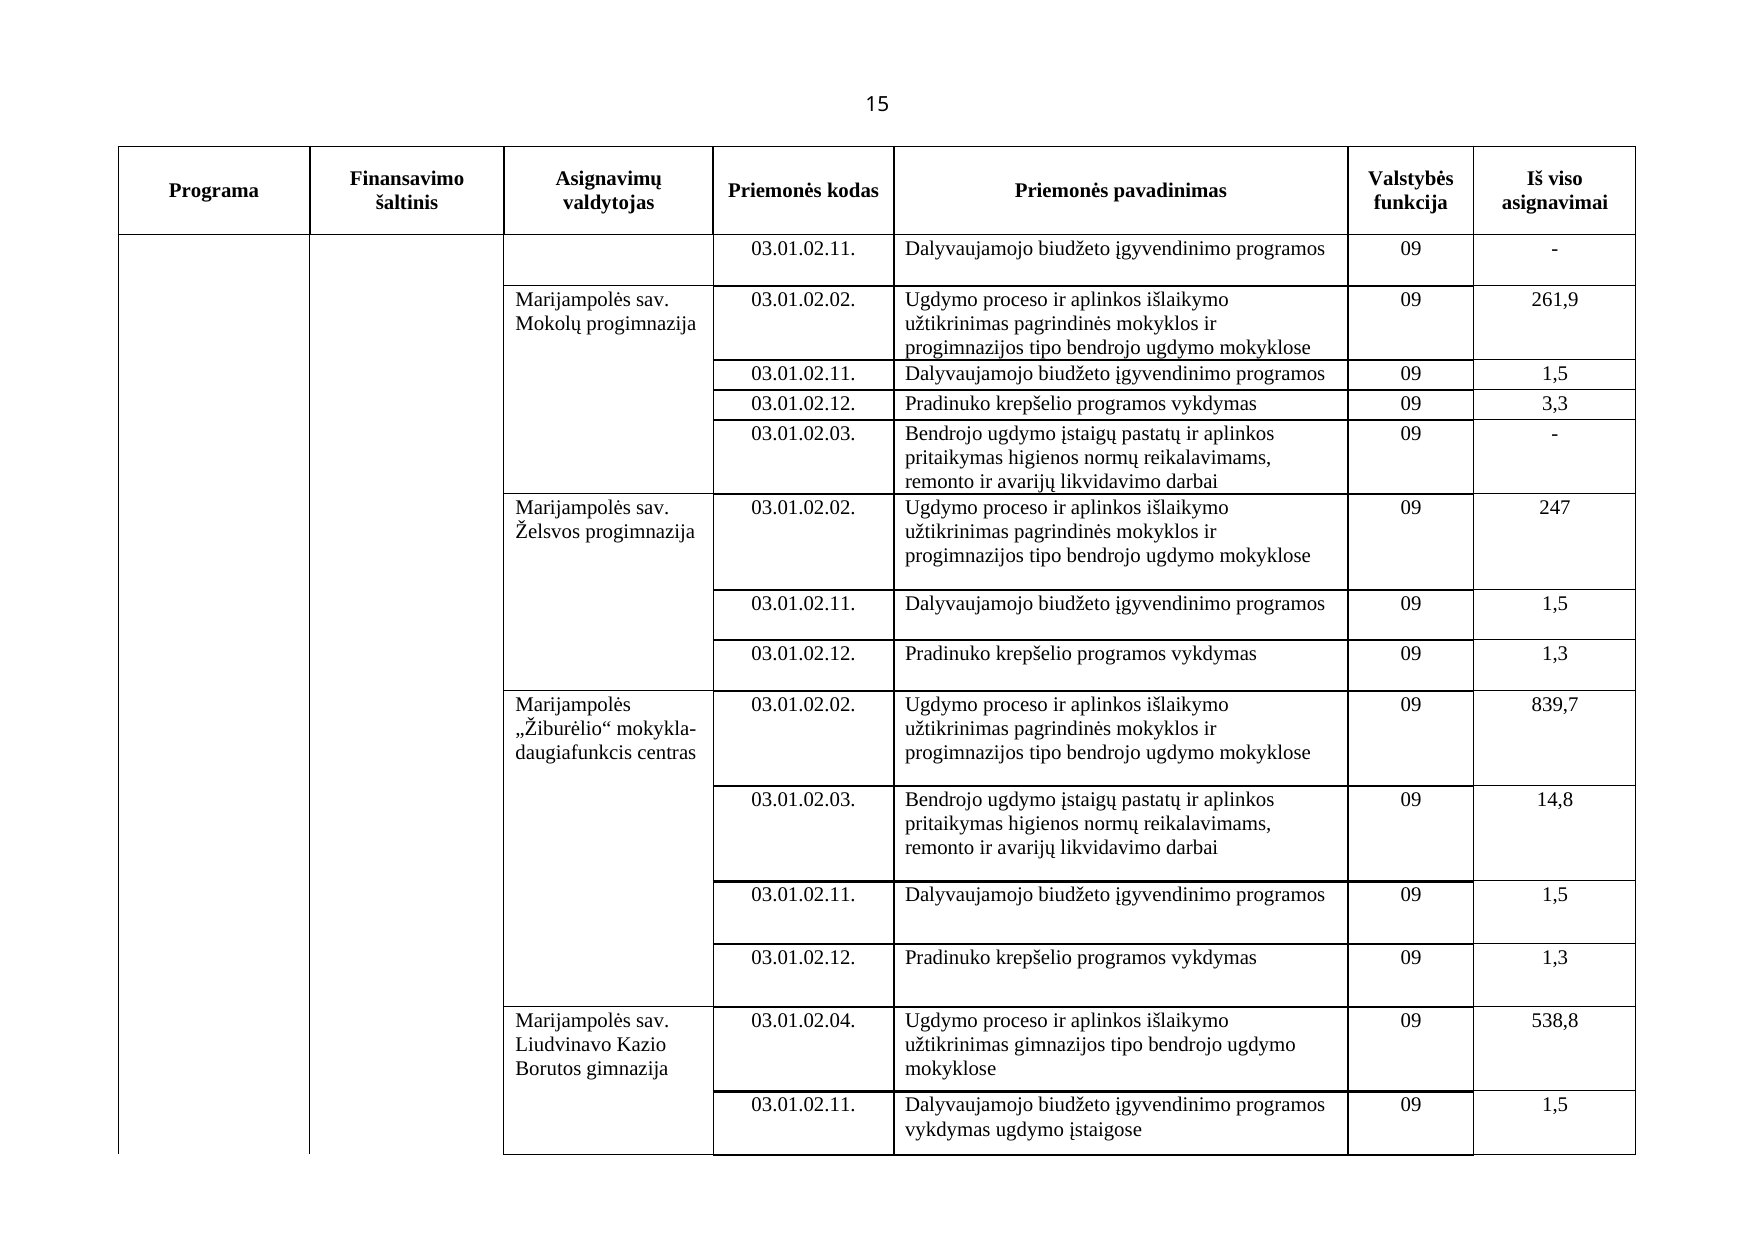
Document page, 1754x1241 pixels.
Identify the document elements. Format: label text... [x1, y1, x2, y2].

table_cell 03.01.02.12. [714, 641, 893, 690]
table_cell Bendrojo ugdymo įstaigų pastatų ir aplinkos pritaikymas higienos normų reikalavimams, remonto ir avarijų likvidavimo darbai [895, 787, 1347, 880]
table_header Iš viso asignavimai [1474, 147, 1635, 233]
table_header Priemonės pavadinimas [895, 147, 1347, 233]
table_cell Dalyvaujamojo biudžeto įgyvendinimo programos [895, 883, 1347, 943]
table_cell 09 [1349, 391, 1473, 419]
table_cell 1,3 [1474, 944, 1635, 1006]
table_header Asignavimų valdytojas [505, 147, 712, 233]
table_cell 839,7 [1474, 691, 1635, 785]
table_cell Ugdymo proceso ir aplinkos išlaikymo užtikrinimas pagrindinės mokyklos ir progimnazijos tipo bendrojo ugdymo mokyklose [895, 692, 1347, 785]
table_cell 261,9 [1474, 286, 1635, 359]
table_cell 03.01.02.11. [714, 235, 893, 285]
table_cell Marijampolės sav. Želsvos progimnazija [504, 494, 713, 690]
table_cell 14,8 [1474, 786, 1635, 880]
table_header Programa [119, 147, 309, 233]
table_cell Marijampolės sav. Mokolų progimnazija [504, 286, 713, 493]
table_cell 09 [1349, 235, 1473, 285]
table_cell 1,5 [1474, 1091, 1635, 1154]
table_header Valstybės funkcija [1349, 147, 1473, 233]
table_cell 03.01.02.11. [714, 361, 893, 389]
table_cell 03.01.02.02. [714, 692, 893, 785]
table_cell [119, 235, 309, 1154]
table_cell 09 [1349, 945, 1473, 1006]
table_cell - [1474, 235, 1635, 285]
table_cell 1,5 [1474, 881, 1635, 943]
table_cell - [1474, 420, 1635, 493]
table_cell Ugdymo proceso ir aplinkos išlaikymo užtikrinimas pagrindinės mokyklos ir progimnazijos tipo bendrojo ugdymo mokyklose [895, 495, 1347, 588]
table_cell 3,3 [1474, 390, 1635, 419]
table_cell 09 [1349, 1093, 1473, 1154]
table_cell 247 [1474, 494, 1635, 588]
table_cell 538,8 [1474, 1007, 1635, 1090]
table_cell 1,5 [1474, 590, 1635, 639]
table_cell Dalyvaujamojo biudžeto įgyvendinimo programos [895, 361, 1347, 389]
table_cell 03.01.02.11. [714, 591, 893, 639]
table_cell Bendrojo ugdymo įstaigų pastatų ir aplinkos pritaikymas higienos normų reikalavimams, remonto ir avarijų likvidavimo darbai [895, 421, 1347, 493]
table_cell 03.01.02.03. [714, 787, 893, 880]
table_cell 03.01.02.11. [714, 883, 893, 943]
table_cell 03.01.02.02. [714, 287, 893, 359]
table_cell 1,3 [1474, 640, 1635, 690]
table_cell Pradinuko krepšelio programos vykdymas [895, 945, 1347, 1006]
table_cell 03.01.02.02. [714, 495, 893, 588]
table_cell 03.01.02.03. [714, 421, 893, 493]
table_cell [310, 285, 503, 1154]
table_cell Marijampolės sav. Liudvinavo Kazio Borutos gimnazija [504, 1007, 713, 1154]
table_cell Marijampolės „Žiburėlio“ mokykla-daugiafunkcis centras [504, 691, 713, 1006]
table_cell Ugdymo proceso ir aplinkos išlaikymo užtikrinimas gimnazijos tipo bendrojo ugdymo mokyklose [895, 1008, 1347, 1090]
table_cell 03.01.02.11. [714, 1093, 893, 1154]
table_header Priemonės kodas [714, 147, 893, 233]
table_header Finansavimo šaltinis [311, 147, 503, 233]
table_cell 09 [1349, 883, 1473, 943]
table_cell 03.01.02.12. [714, 945, 893, 1006]
table_cell 03.01.02.04. [714, 1008, 893, 1090]
table_cell Dalyvaujamojo biudžeto įgyvendinimo programos [895, 591, 1347, 639]
table_cell Dalyvaujamojo biudžeto įgyvendinimo programos vykdymas ugdymo įstaigose [895, 1093, 1347, 1154]
table_cell 03.01.02.12. [714, 391, 893, 419]
table_cell 09 [1349, 287, 1473, 359]
table_cell Pradinuko krepšelio programos vykdymas [895, 641, 1347, 690]
table_cell 09 [1349, 692, 1473, 785]
table_cell 09 [1349, 495, 1473, 588]
table_cell Dalyvaujamojo biudžeto įgyvendinimo programos [895, 235, 1347, 285]
table_cell 09 [1349, 1008, 1473, 1090]
table_cell 09 [1349, 421, 1473, 493]
table_cell 09 [1349, 641, 1473, 690]
table_cell [310, 235, 503, 285]
table_cell Pradinuko krepšelio programos vykdymas [895, 391, 1347, 419]
table_cell [504, 235, 713, 285]
table_cell 09 [1349, 787, 1473, 880]
table_cell Ugdymo proceso ir aplinkos išlaikymo užtikrinimas pagrindinės mokyklos ir progimnazijos tipo bendrojo ugdymo mokyklose [895, 287, 1347, 359]
table_cell 09 [1349, 361, 1473, 389]
table_cell 1,5 [1474, 360, 1635, 389]
table_cell 09 [1349, 591, 1473, 639]
